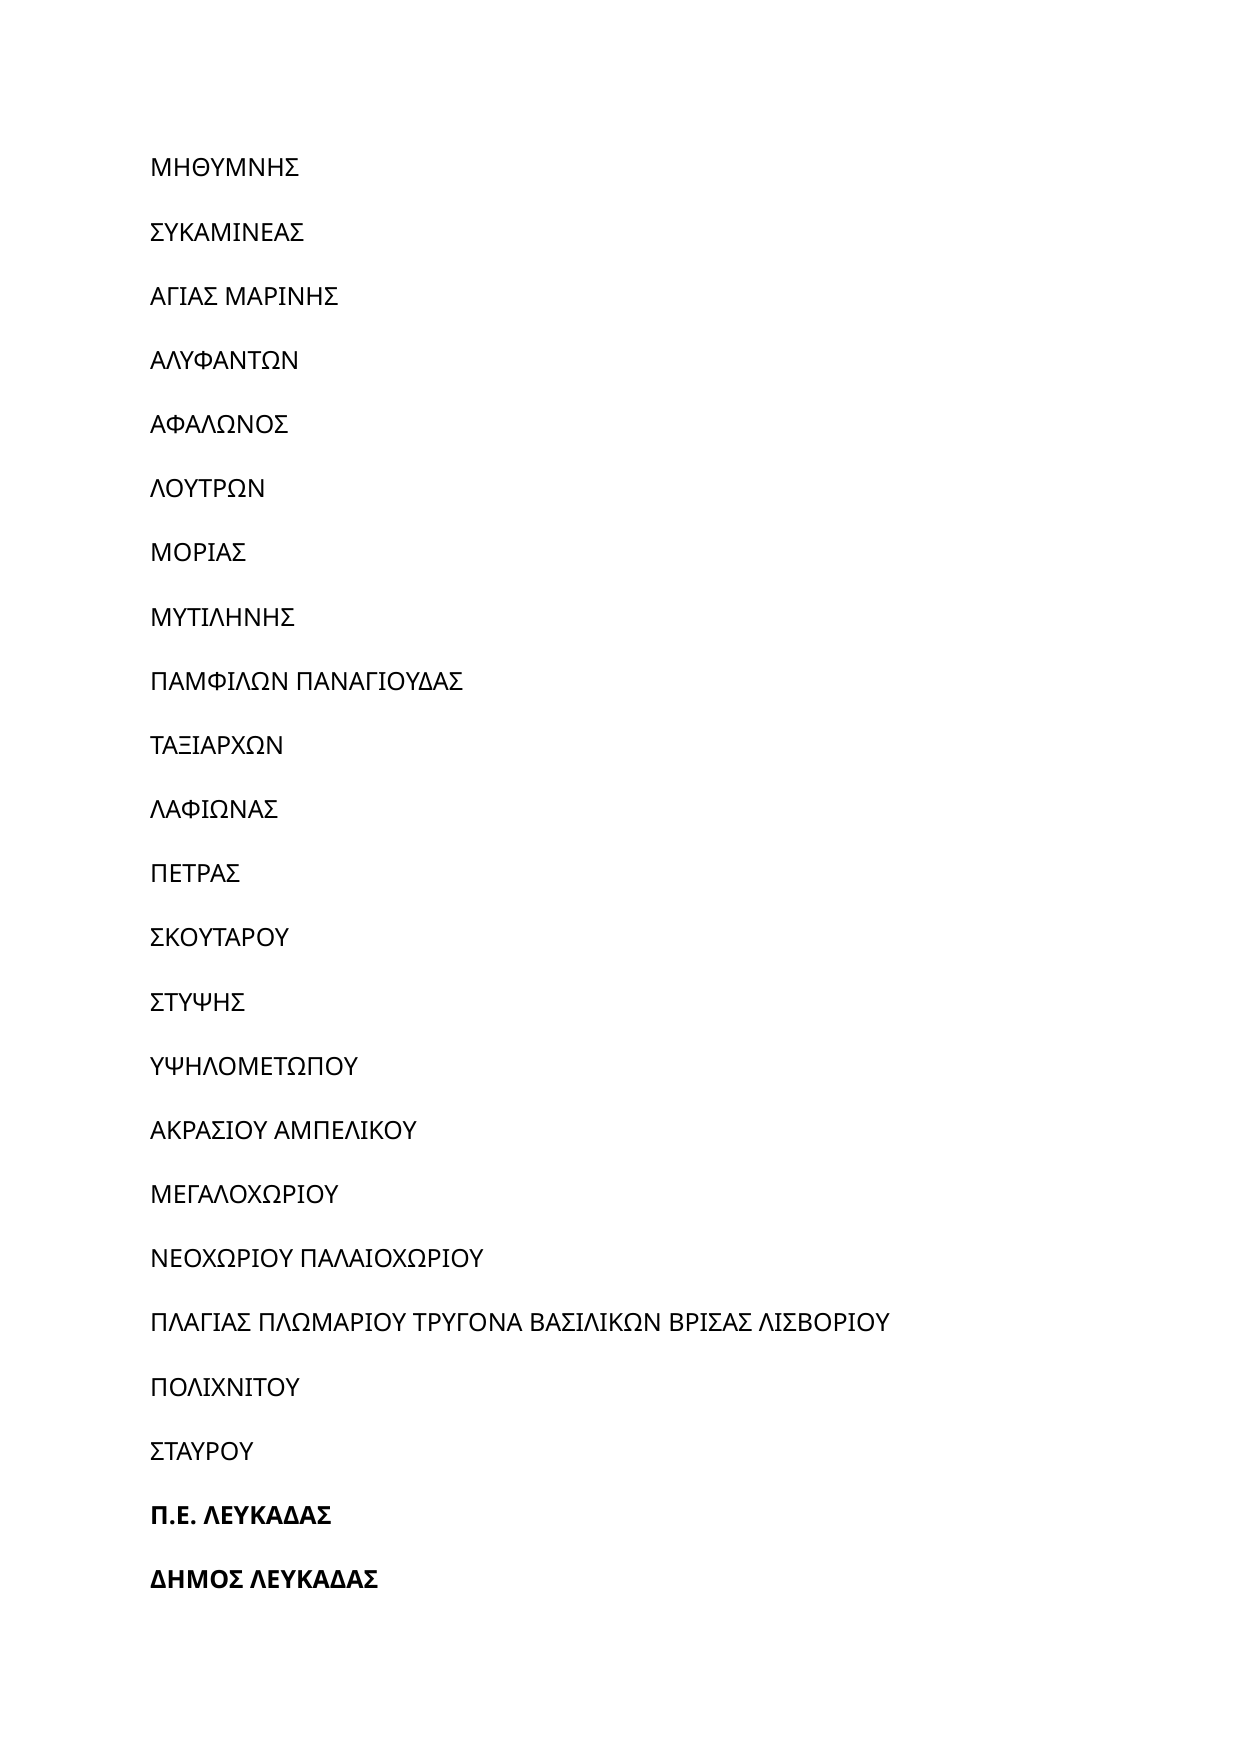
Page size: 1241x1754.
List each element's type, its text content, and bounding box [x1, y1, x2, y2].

text ΣΚΟΥΤΑΡΟΥ [150, 920, 1090, 954]
text ΜΕΓΑΛΟΧΩΡΙΟΥ [150, 1177, 1090, 1211]
text ΑΛΥΦΑΝΤΩΝ [150, 342, 1090, 377]
text ΥΨΗΛΟΜΕΤΩΠΟΥ [150, 1048, 1090, 1082]
text ΠΛΑΓΙΑΣ ΠΛΩΜΑΡΙΟΥ ΤΡΥΓΟΝΑ ΒΑΣΙΛΙΚΩΝ ΒΡΙΣΑΣ ΛΙΣΒΟΡΙΟΥ [150, 1305, 1090, 1339]
text ΣΥΚΑΜΙΝΕΑΣ [150, 214, 1090, 248]
text ΠΕΤΡΑΣ [150, 856, 1090, 890]
text ΤΑΞΙΑΡΧΩΝ [150, 727, 1090, 762]
text ΑΦΑΛΩΝΟΣ [150, 407, 1090, 441]
text ΛΑΦΙΩΝΑΣ [150, 792, 1090, 826]
text ΛΟΥΤΡΩΝ [150, 471, 1090, 505]
text ΜΥΤΙΛΗΝΗΣ [150, 599, 1090, 633]
text ΜΟΡΙΑΣ [150, 535, 1090, 569]
text ΜΗΘΥΜΝΗΣ [150, 150, 1090, 184]
text ΔΗΜΟΣ ΛΕΥΚΑΔΑΣ [150, 1562, 1090, 1596]
text ΠΟΛΙΧΝΙΤΟΥ [150, 1369, 1090, 1403]
text ΣΤΥΨΗΣ [150, 984, 1090, 1018]
text ΑΓΙΑΣ ΜΑΡΙΝΗΣ [150, 278, 1090, 312]
text ΠΑΜΦΙΛΩΝ ΠΑΝΑΓΙΟΥΔΑΣ [150, 663, 1090, 697]
text ΑΚΡΑΣΙΟΥ ΑΜΠΕΛΙΚΟΥ [150, 1112, 1090, 1147]
text Π.Ε. ΛΕΥΚΑΔΑΣ [150, 1497, 1090, 1532]
text ΣΤΑΥΡΟΥ [150, 1433, 1090, 1467]
text ΝΕΟΧΩΡΙΟΥ ΠΑΛΑΙΟΧΩΡΙΟΥ [150, 1241, 1090, 1275]
